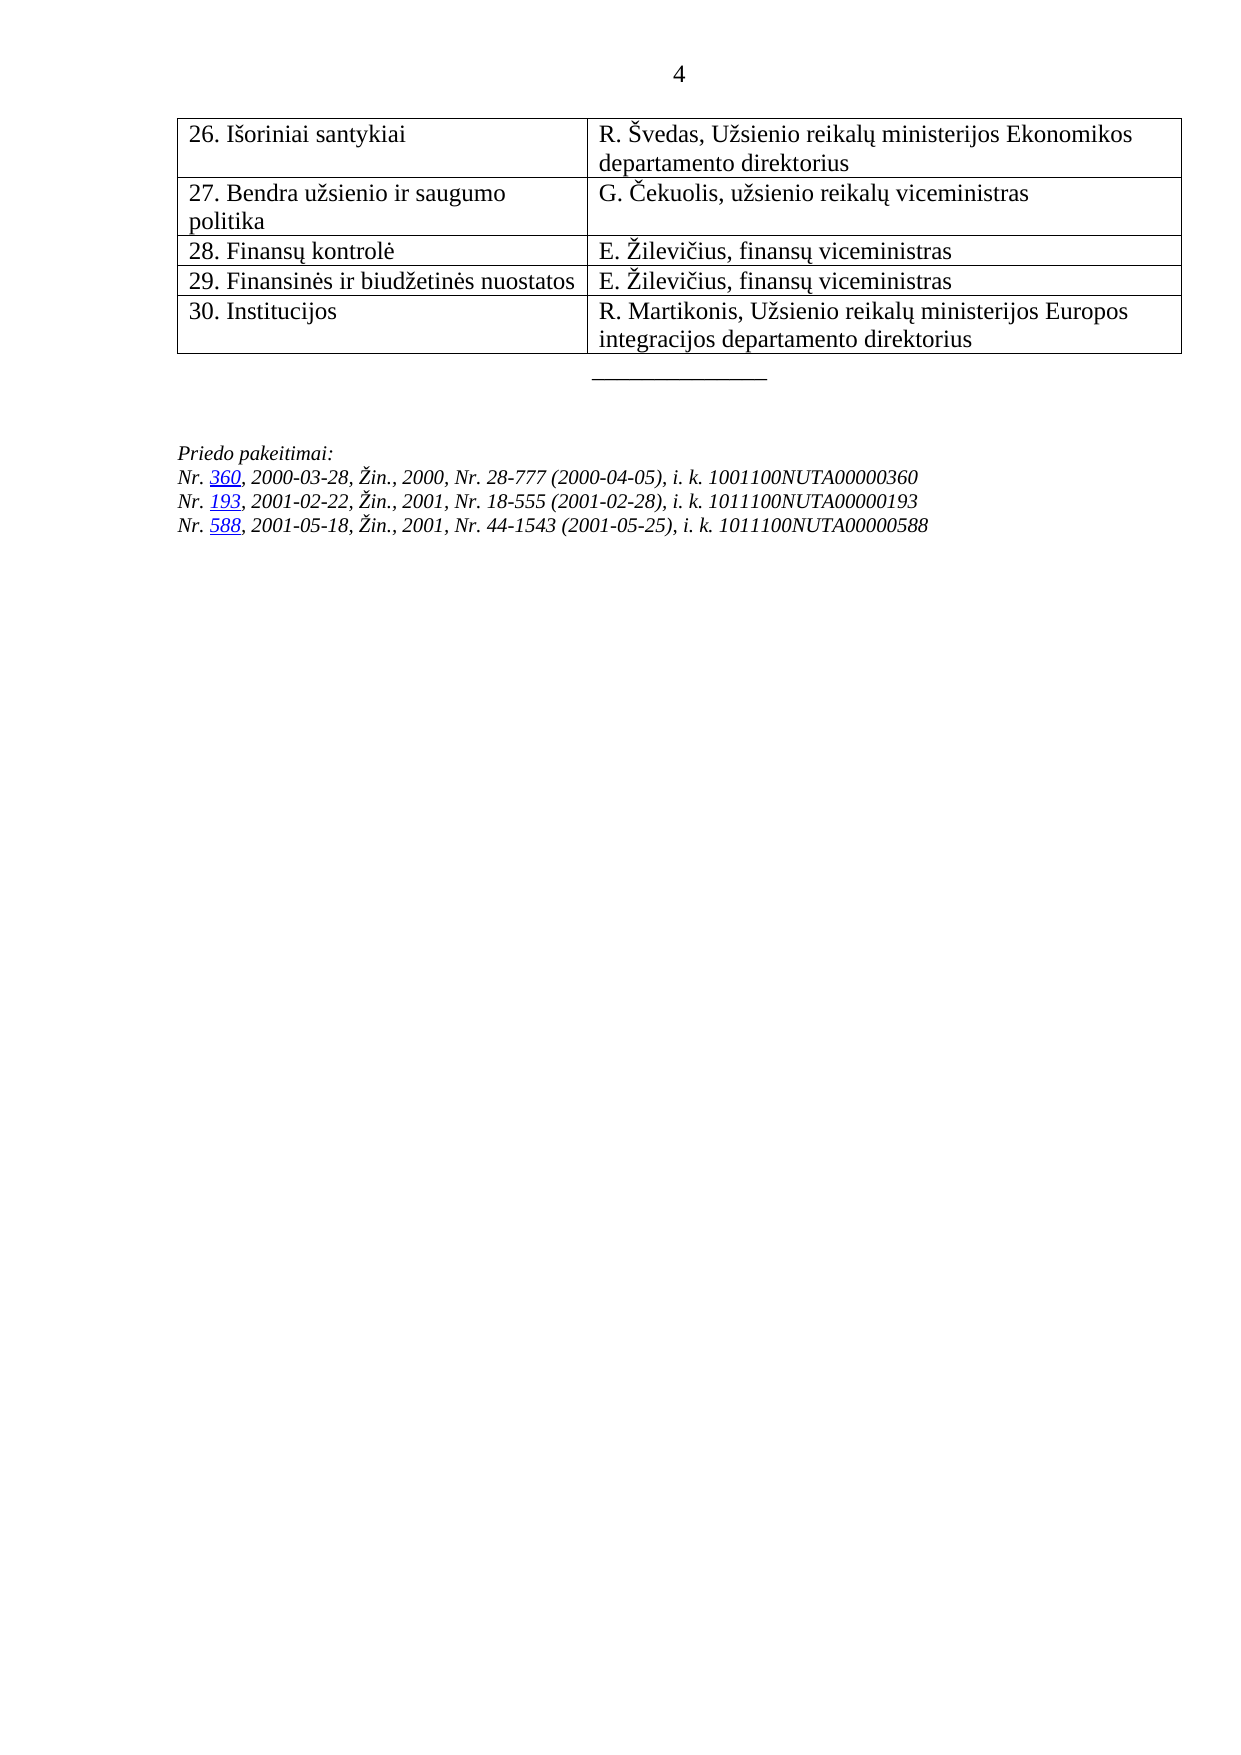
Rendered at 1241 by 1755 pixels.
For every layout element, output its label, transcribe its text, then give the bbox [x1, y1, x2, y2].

text Priedo pakeitimai: [177, 441, 1181, 465]
text Nr. 193, 2001-02-22, Žin., 2001, Nr. 18-555 (2001-02-28), i. k. 1011100NUTA00000193 [177, 489, 1181, 513]
table_cell 26. Išoriniai santykiai [178, 119, 587, 177]
text Nr. 360, 2000-03-28, Žin., 2000, Nr. 28-777 (2000-04-05), i. k. 1001100NUTA00000360 [177, 465, 1181, 489]
text Nr. 588, 2001-05-18, Žin., 2001, Nr. 44-1543 (2001-05-25), i. k. 1011100NUTA00000588 [177, 513, 1181, 537]
table_cell G. Čekuolis, užsienio reikalų viceministras [588, 178, 1181, 235]
table_cell 28. Finansų kontrolė [178, 236, 587, 265]
table_cell R. Švedas, Užsienio reikalų ministerijos Ekonomikos departamento direktorius [588, 119, 1181, 177]
text ______________ [177, 354, 1181, 383]
table_cell 29. Finansinės ir biudžetinės nuostatos [178, 266, 587, 295]
table_cell 27. Bendra užsienio ir saugumo politika [178, 178, 587, 235]
table_cell E. Žilevičius, finansų viceministras [588, 266, 1181, 295]
table_cell 30. Institucijos [178, 296, 587, 353]
table_cell R. Martikonis, Užsienio reikalų ministerijos Europos integracijos departamento direktorius [588, 296, 1181, 353]
table_cell E. Žilevičius, finansų viceministras [588, 236, 1181, 265]
